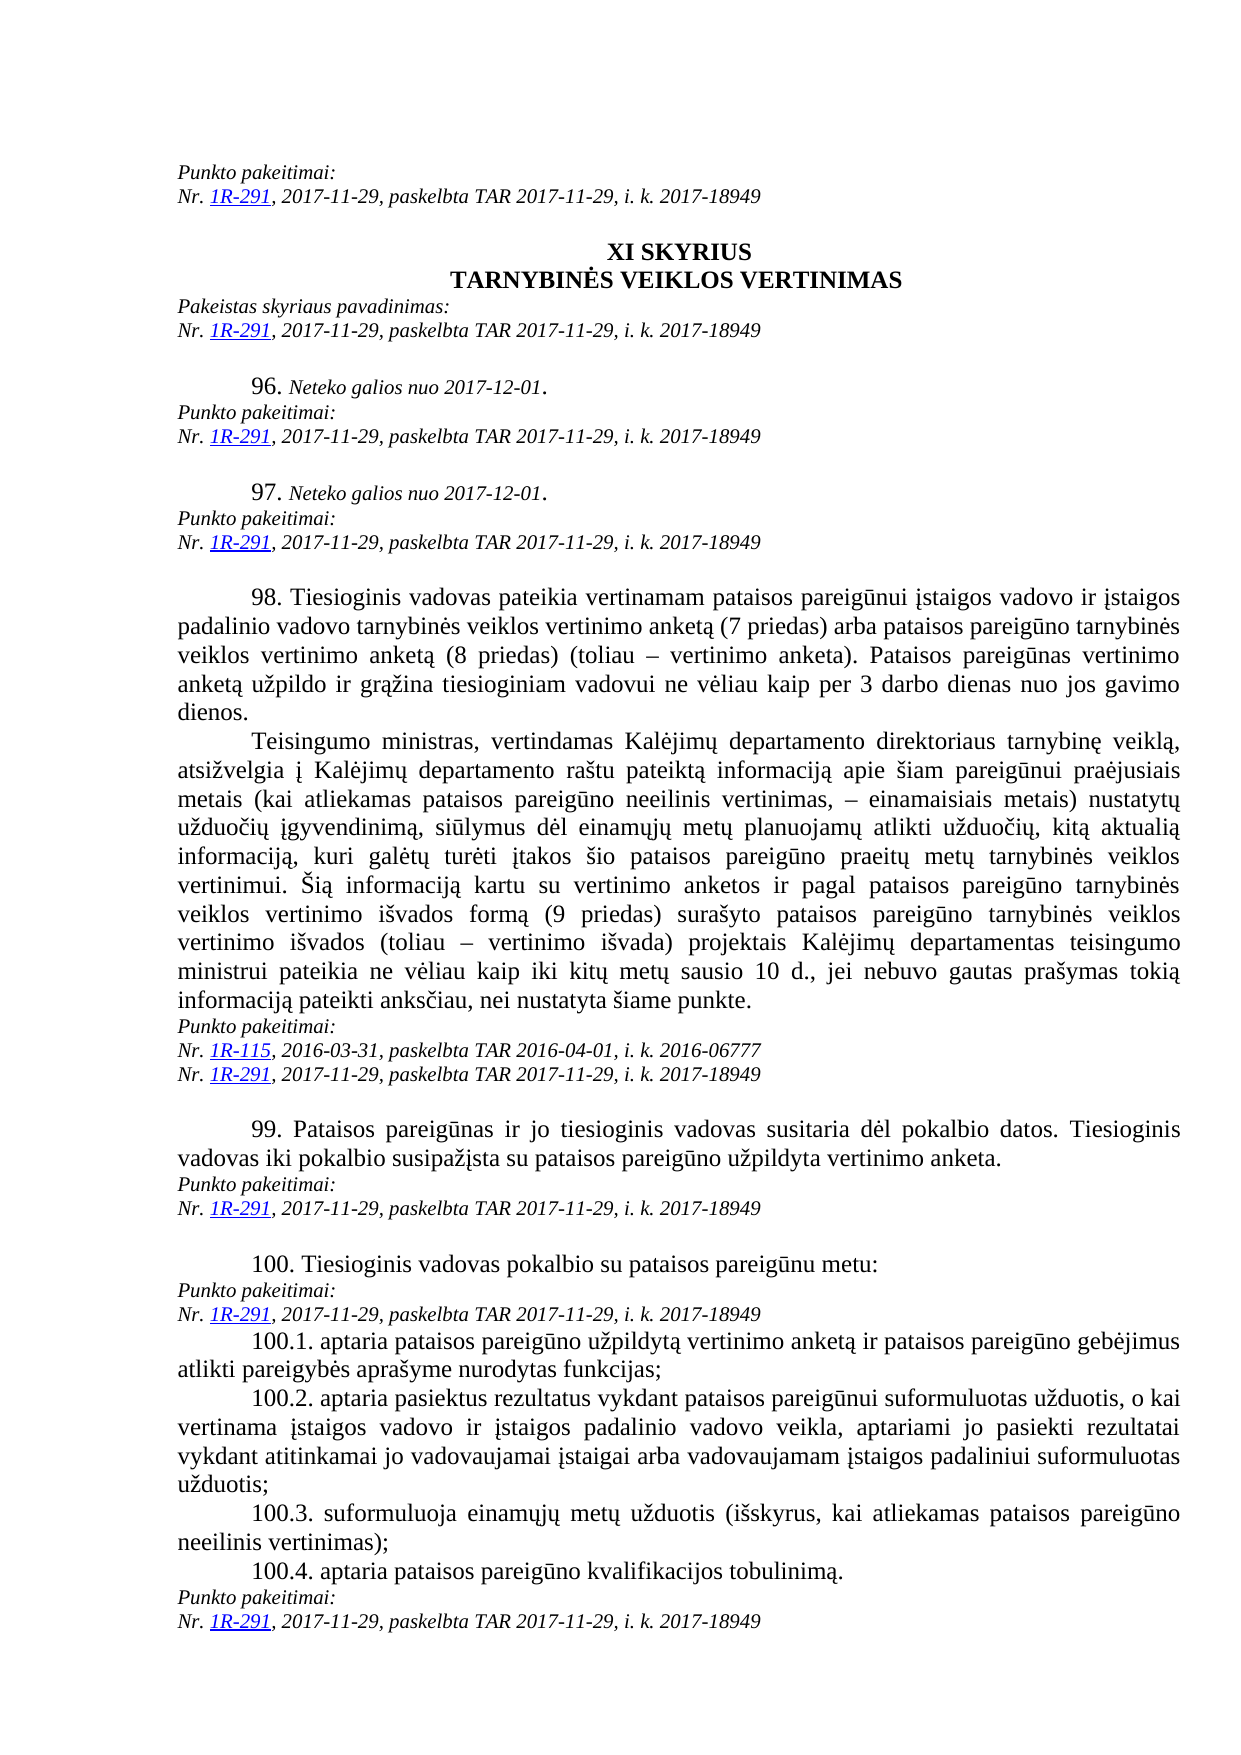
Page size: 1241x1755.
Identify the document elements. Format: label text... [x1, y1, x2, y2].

text Nr. 1R-291, 2017-11-29, paskelbta TAR 2017-11-29, i. k. 2017-18949 [177, 529, 1181, 554]
text Nr. 1R-291, 2017-11-29, paskelbta TAR 2017-11-29, i. k. 2017-18949 [177, 424, 1181, 448]
text Nr. 1R-115, 2016-03-31, paskelbta TAR 2016-04-01, i. k. 2016-06777 [177, 1038, 1181, 1062]
text 100.3. suformuluoja einamųjų metų užduotis (išskyrus, kai atliekamas pataisos pareigūno neeilinis vertinimas); [177, 1498, 1181, 1556]
text Punkto pakeitimai: [177, 160, 1181, 184]
text Nr. 1R-291, 2017-11-29, paskelbta TAR 2017-11-29, i. k. 2017-18949 [177, 1302, 1181, 1326]
text Nr. 1R-291, 2017-11-29, paskelbta TAR 2017-11-29, i. k. 2017-18949 [177, 1196, 1181, 1220]
text 100.1. aptaria pataisos pareigūno užpildytą vertinimo anketą ir pataisos pareigūno gebėjimus atlikti pareigybės aprašyme nurodytas funkcijas; [177, 1326, 1181, 1383]
text 100.4. aptaria pataisos pareigūno kvalifikacijos tobulinimą. [177, 1556, 1181, 1584]
text Nr. 1R-291, 2017-11-29, paskelbta TAR 2017-11-29, i. k. 2017-18949 [177, 1609, 1181, 1633]
text Nr. 1R-291, 2017-11-29, paskelbta TAR 2017-11-29, i. k. 2017-18949 [177, 184, 1181, 208]
text Nr. 1R-291, 2017-11-29, paskelbta TAR 2017-11-29, i. k. 2017-18949 [177, 1062, 1181, 1086]
text Punkto pakeitimai: [177, 1584, 1181, 1609]
text Pakeistas skyriaus pavadinimas: [177, 294, 1181, 318]
text 98. Tiesioginis vadovas pateikia vertinamam pataisos pareigūnui įstaigos vadovo ir įstaigos padalinio vadovo tarnybinės veiklos vertinimo anketą (7 priedas) arba pataisos pareigūno tarnybinės veiklos vertinimo anketą (8 priedas) (toliau – vertinimo anketa). Pataisos pareigūnas vertinimo anketą užpildo ir grąžina tiesioginiam vadovui ne vėliau kaip per 3 darbo dienas nuo jos gavimo dienos. [177, 582, 1181, 726]
text 100.2. aptaria pasiektus rezultatus vykdant pataisos pareigūnui suformuluotas užduotis, o kai vertinama įstaigos vadovo ir įstaigos padalinio vadovo veikla, aptariami jo pasiekti rezultatai vykdant atitinkamai jo vadovaujamai įstaigai arba vadovaujamam įstaigos padaliniui suformuluotas užduotis; [177, 1383, 1181, 1498]
text Punkto pakeitimai: [177, 1278, 1181, 1302]
text 100. Tiesioginis vadovas pokalbio su pataisos pareigūnu metu: [177, 1249, 1181, 1278]
text Punkto pakeitimai: [177, 506, 1181, 529]
text TARNYBINĖS VEIKLOS VERTINIMAS [177, 266, 1181, 294]
text XI SKYRIUS [177, 237, 1181, 266]
text Punkto pakeitimai: [177, 1014, 1181, 1038]
text Punkto pakeitimai: [177, 400, 1181, 424]
text 96. Neteko galios nuo 2017-12-01. [177, 371, 1181, 400]
text Nr. 1R-291, 2017-11-29, paskelbta TAR 2017-11-29, i. k. 2017-18949 [177, 318, 1181, 342]
text Teisingumo ministras, vertindamas Kalėjimų departamento direktoriaus tarnybinę veiklą, atsižvelgia į Kalėjimų departamento raštu pateiktą informaciją apie šiam pareigūnui praėjusiais metais (kai atliekamas pataisos pareigūno neeilinis vertinimas, – einamaisiais metais) nustatytų užduočių įgyvendinimą, siūlymus dėl einamųjų metų planuojamų atlikti užduočių, kitą aktualią informaciją, kuri galėtų turėti įtakos šio pataisos pareigūno praeitų metų tarnybinės veiklos vertinimui. Šią informaciją kartu su vertinimo anketos ir pagal pataisos pareigūno tarnybinės veiklos vertinimo išvados formą (9 priedas) surašyto pataisos pareigūno tarnybinės veiklos vertinimo išvados (toliau – vertinimo išvada) projektais Kalėjimų departamentas teisingumo ministrui pateikia ne vėliau kaip iki kitų metų sausio 10 d., jei nebuvo gautas prašymas tokią informaciją pateikti anksčiau, nei nustatyta šiame punkte. [177, 726, 1181, 1014]
text Punkto pakeitimai: [177, 1172, 1181, 1196]
text 99. Pataisos pareigūnas ir jo tiesioginis vadovas susitaria dėl pokalbio datos. Tiesioginis vadovas iki pokalbio susipažįsta su pataisos pareigūno užpildyta vertinimo anketa. [177, 1114, 1181, 1172]
text 97. Neteko galios nuo 2017-12-01. [177, 477, 1181, 506]
